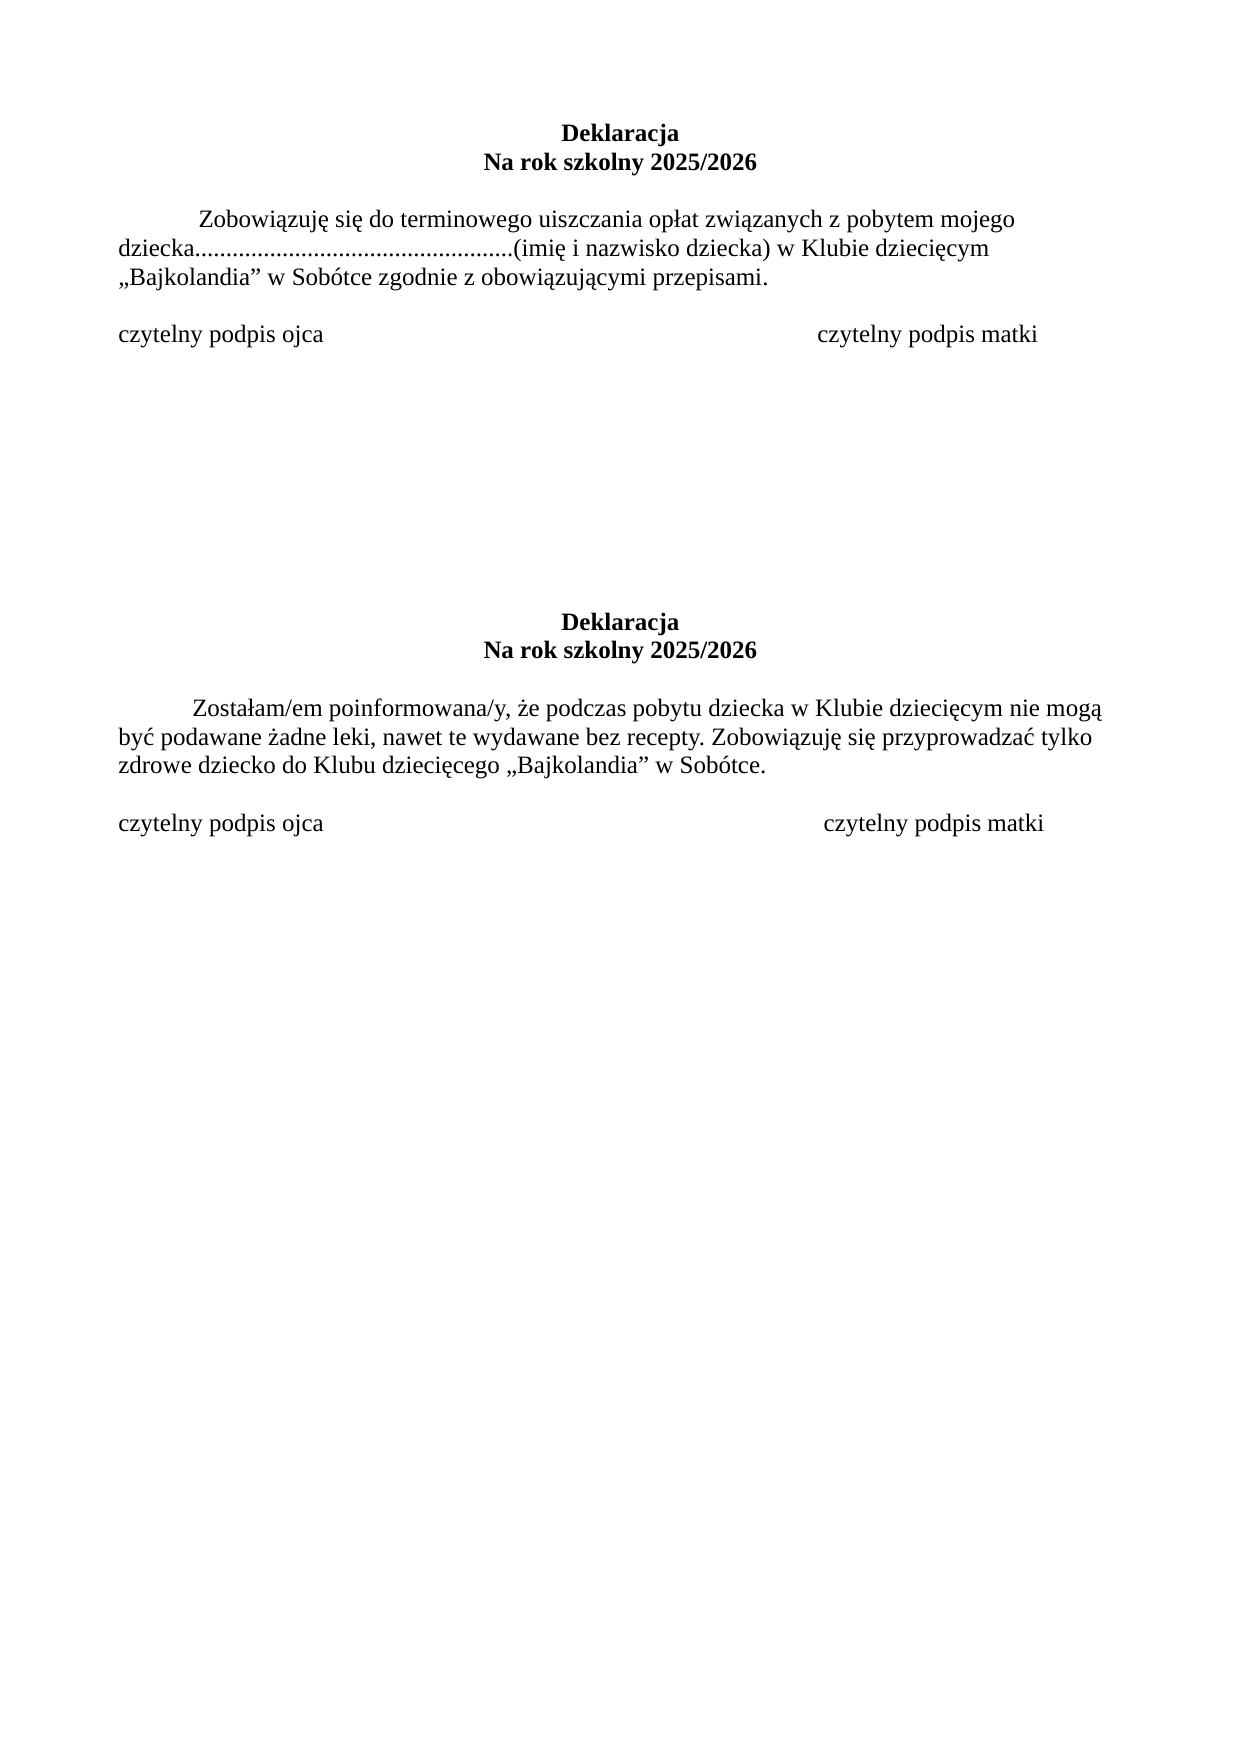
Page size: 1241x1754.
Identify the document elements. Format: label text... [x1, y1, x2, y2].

text Zostałam/em poinformowana/y, że podczas pobytu dziecka w Klubie dziecięcym nie mogą być podawane żadne leki, nawet te wydawane bez recepty. Zobowiązuję się przyprowadzać tylko zdrowe dziecko do Klubu dziecięcego „Bajkolandia” w Sobótce. [118, 693, 1122, 779]
text czytelny podpis ojca czytelny podpis matki [118, 808, 1122, 837]
text czytelny podpis ojca czytelny podpis matki [118, 319, 1122, 348]
text Deklaracja [118, 607, 1122, 636]
text Na rok szkolny 2025/2026 [118, 147, 1122, 176]
text Deklaracja [118, 118, 1122, 147]
text Na rok szkolny 2025/2026 [118, 636, 1122, 664]
text Zobowiązuję się do terminowego uiszczania opłat związanych z pobytem mojego dziecka...................................................(imię i nazwisko dziecka) w Klubie dziecięcym „Bajkolandia” w Sobótce zgodnie z obowiązującymi przepisami. [118, 204, 1122, 291]
